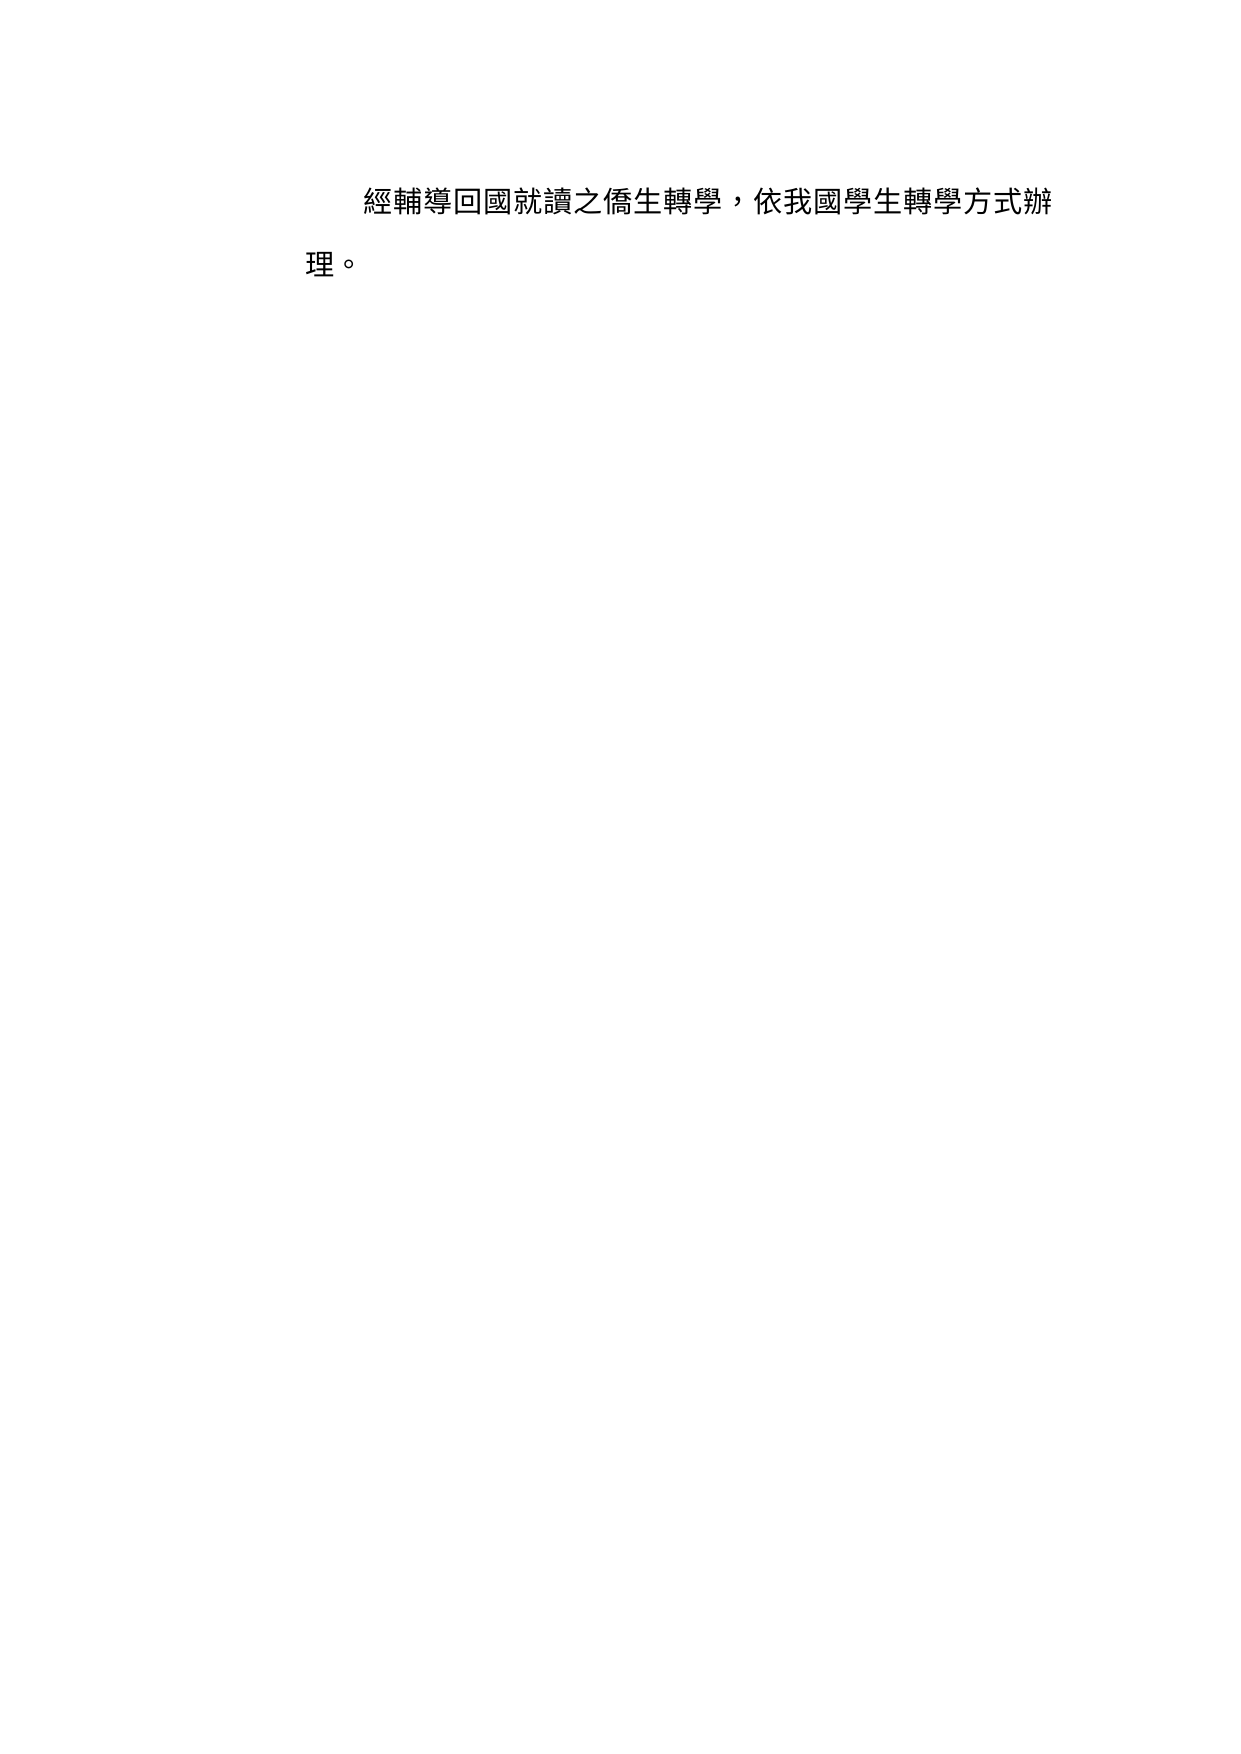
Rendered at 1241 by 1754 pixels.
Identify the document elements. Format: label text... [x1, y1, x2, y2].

text 經輔導回國就讀之僑生轉學，依我國學生轉學方式辦理。 [305, 158, 1053, 283]
